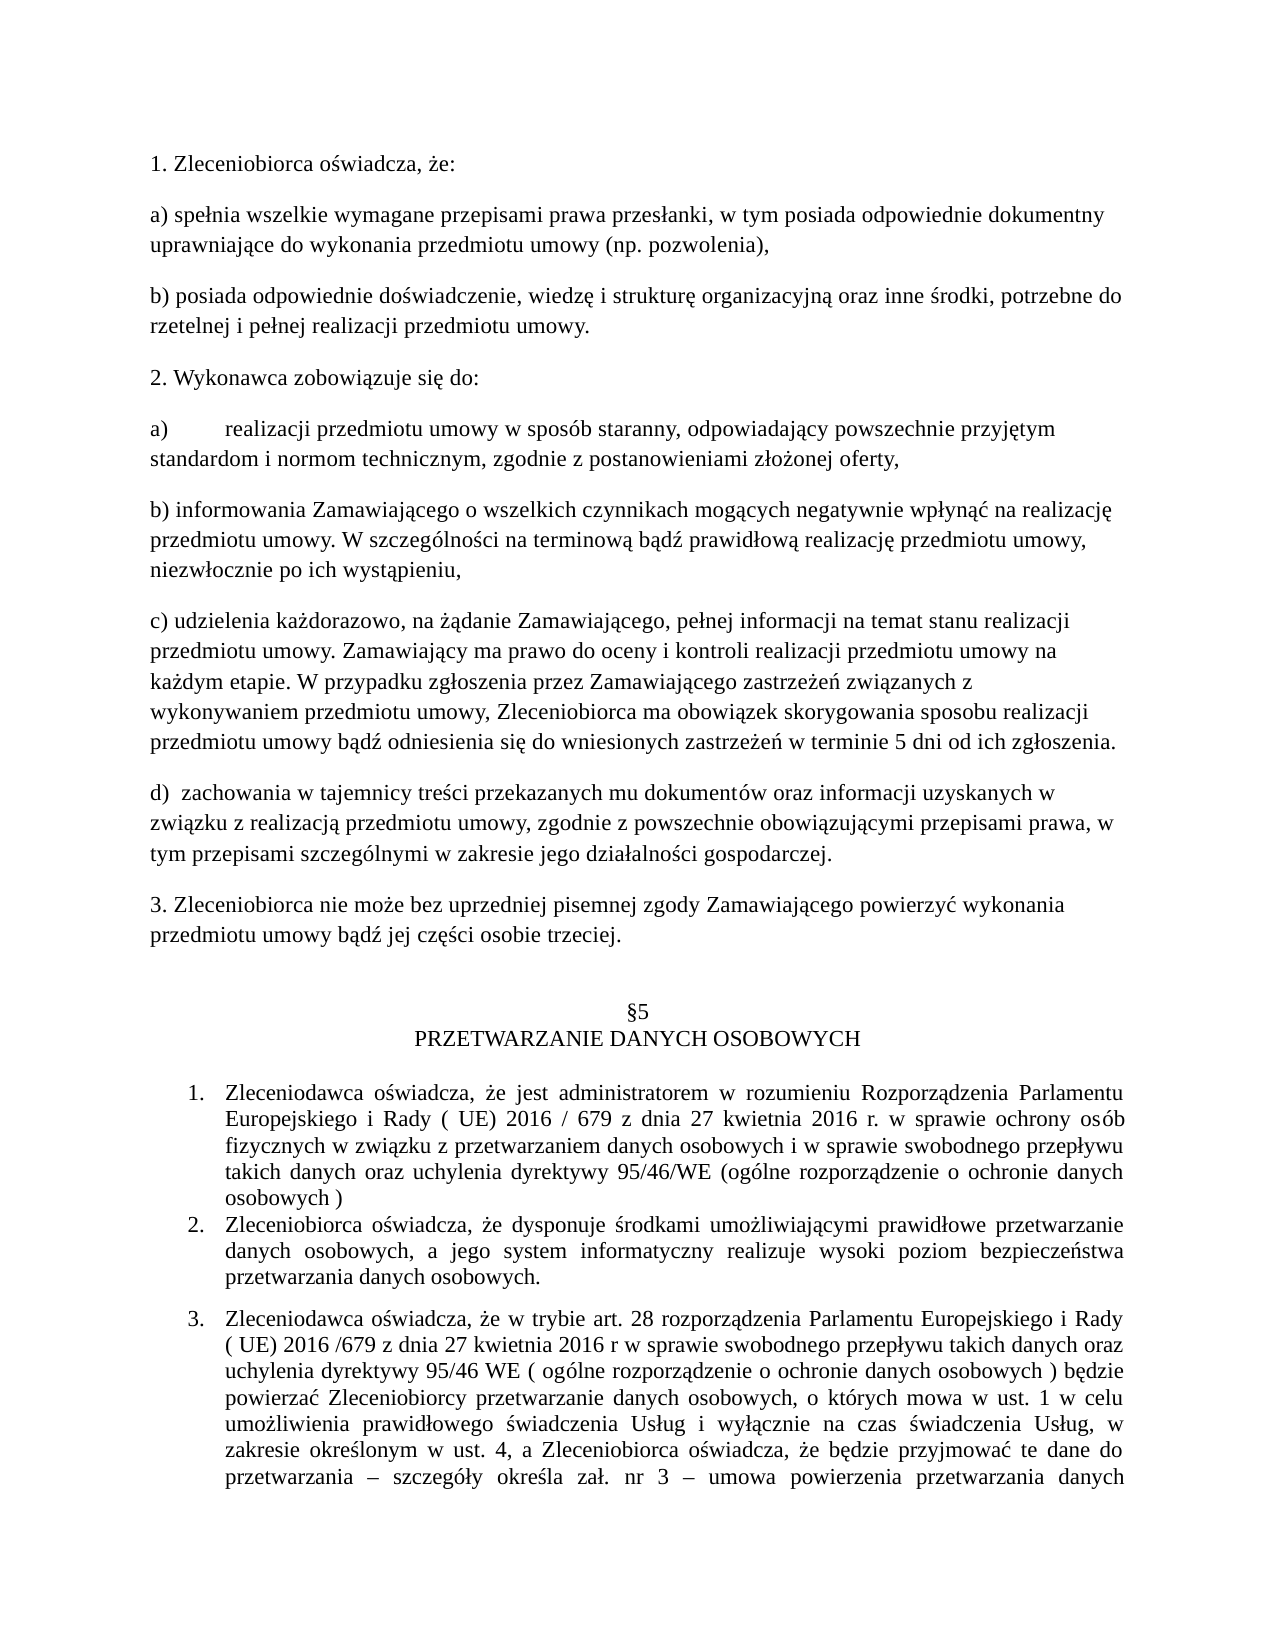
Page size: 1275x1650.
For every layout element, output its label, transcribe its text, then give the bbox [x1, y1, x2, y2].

text 2. Wykonawca zobowiązuje się do: [150, 363, 1125, 390]
text PRZETWARZANIE DANYCH OSOBOWYCH [150, 1024, 1125, 1051]
text b) posiada odpowiednie doświadczenie, wiedzę i strukturę organizacyjną oraz inne środki, potrzebne do rzetelnej i pełnej realizacji przedmiotu umowy. [150, 282, 1125, 339]
text a) realizacji przedmiotu umowy w sposób staranny, odpowiadający powszechnie przyjętym standardom i normom technicznym, zgodnie z postanowieniami złożonej oferty, [150, 414, 1125, 471]
text d) zachowania w tajemnicy treści przekazanych mu dokumentów oraz informacji uzyskanych w związku z realizacją przedmiotu umowy, zgodnie z powszechnie obowiązującymi przepisami prawa, w tym przepisami szczególnymi w zakresie jego działalności gospodarczej. [150, 779, 1125, 866]
list Zleceniobiorca oświadcza, że dysponuje środkami umożliwiającymi prawidłowe przetwarzanie danych osobowych, a jego system informatyczny realizuje wysoki poziom bezpieczeństwa przetwarzania danych osobowych. [187, 1211, 1125, 1290]
text a) spełnia wszelkie wymagane przepisami prawa przesłanki, w tym posiada odpowiednie dokumentny uprawniające do wykonania przedmiotu umowy (np. pozwolenia), [150, 201, 1125, 258]
list Zleceniodawca oświadcza, że jest administratorem w rozumieniu Rozporządzenia Parlamentu Europejskiego i Rady ( UE) 2016 / 679 z dnia 27 kwietnia 2016 r. w sprawie ochrony osób fizycznych w związku z przetwarzaniem danych osobowych i w sprawie swobodnego przepływu takich danych oraz uchylenia dyrektywy 95/46/WE (ogólne rozporządzenie o ochronie danych osobowych ) [187, 1079, 1125, 1211]
text 3. Zleceniobiorca nie może bez uprzedniej pisemnej zgody Zamawiającego powierzyć wykonania przedmiotu umowy bądź jej części osobie trzeciej. [150, 891, 1125, 947]
text 1. Zleceniobiorca oświadcza, że: [150, 150, 1125, 176]
text c) udzielenia każdorazowo, na żądanie Zamawiającego, pełnej informacji na temat stanu realizacji przedmiotu umowy. Zamawiający ma prawo do oceny i kontroli realizacji przedmiotu umowy na każdym etapie. W przypadku zgłoszenia przez Zamawiającego zastrzeżeń związanych z wykonywaniem przedmiotu umowy, Zleceniobiorca ma obowiązek skorygowania sposobu realizacji przedmiotu umowy bądź odniesienia się do wniesionych zastrzeżeń w terminie 5 dni od ich zgłoszenia. [150, 607, 1125, 754]
list Zleceniodawca oświadcza, że w trybie art. 28 rozporządzenia Parlamentu Europejskiego i Rady ( UE) 2016 /679 z dnia 27 kwietnia 2016 r w sprawie swobodnego przepływu takich danych oraz uchylenia dyrektywy 95/46 WE ( ogólne rozporządzenie o ochronie danych osobowych ) będzie powierzać Zleceniobiorcy przetwarzanie danych osobowych, o których mowa w ust. 1 w celu umożliwienia prawidłowego świadczenia Usług i wyłącznie na czas świadczenia Usług, w zakresie określonym w ust. 4, a Zleceniobiorca oświadcza, że będzie przyjmować te dane do przetwarzania – szczegóły określa zał. nr 3 – umowa powierzenia przetwarzania danych [187, 1304, 1125, 1489]
text §5 [150, 998, 1125, 1024]
text b) informowania Zamawiającego o wszelkich czynnikach mogących negatywnie wpłynąć na realizację przedmiotu umowy. W szczególności na terminową bądź prawidłową realizację przedmiotu umowy, niezwłocznie po ich wystąpieniu, [150, 496, 1125, 583]
